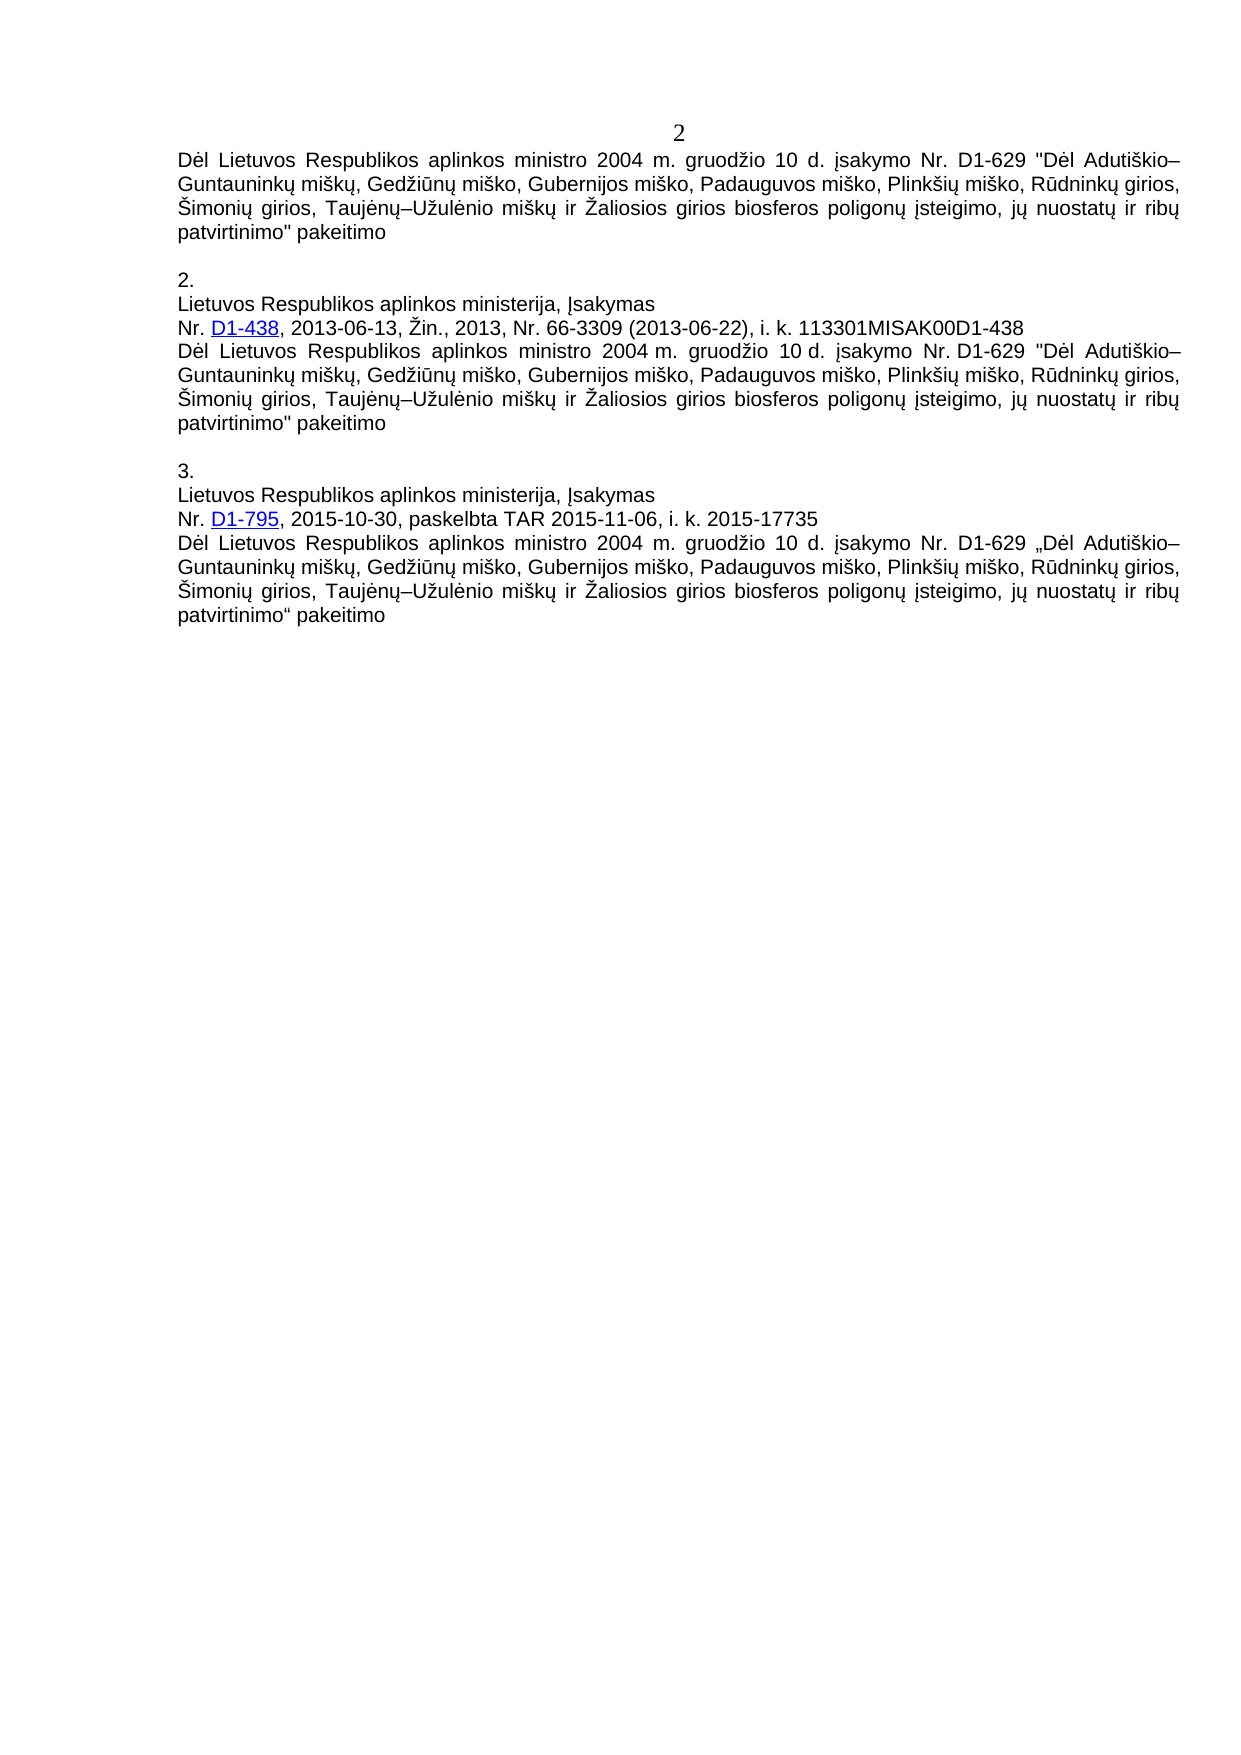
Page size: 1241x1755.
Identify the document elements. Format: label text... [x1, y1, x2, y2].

text Nr. D1-795, 2015-10-30, paskelbta TAR 2015-11-06, i. k. 2015-17735 [177, 507, 1181, 531]
text Dėl Lietuvos Respublikos aplinkos ministro 2004 m. gruodžio 10 d. įsakymo Nr. D1-629 "Dėl Adutiškio–Guntauninkų miškų, Gedžiūnų miško, Gubernijos miško, Padauguvos miško, Plinkšių miško, Rūdninkų girios, Šimonių girios, Taujėnų–Užulėnio miškų ir Žaliosios girios biosferos poligonų įsteigimo, jų nuostatų ir ribų patvirtinimo" pakeitimo [177, 339, 1181, 435]
text 2. [177, 267, 1181, 291]
text Lietuvos Respublikos aplinkos ministerija, Įsakymas [177, 483, 1181, 507]
text Dėl Lietuvos Respublikos aplinkos ministro 2004 m. gruodžio 10 d. įsakymo Nr. D1-629 „Dėl Adutiškio–Guntauninkų miškų, Gedžiūnų miško, Gubernijos miško, Padauguvos miško, Plinkšių miško, Rūdninkų girios, Šimonių girios, Taujėnų–Užulėnio miškų ir Žaliosios girios biosferos poligonų įsteigimo, jų nuostatų ir ribų patvirtinimo“ pakeitimo [177, 531, 1181, 627]
text Dėl Lietuvos Respublikos aplinkos ministro 2004 m. gruodžio 10 d. įsakymo Nr. D1-629 "Dėl Adutiškio–Guntauninkų miškų, Gedžiūnų miško, Gubernijos miško, Padauguvos miško, Plinkšių miško, Rūdninkų girios, Šimonių girios, Taujėnų–Užulėnio miškų ir Žaliosios girios biosferos poligonų įsteigimo, jų nuostatų ir ribų patvirtinimo" pakeitimo [177, 148, 1181, 243]
text Lietuvos Respublikos aplinkos ministerija, Įsakymas [177, 291, 1181, 315]
text 3. [177, 459, 1181, 483]
text Nr. D1-438, 2013-06-13, Žin., 2013, Nr. 66-3309 (2013-06-22), i. k. 113301MISAK00D1-438 [177, 315, 1181, 339]
